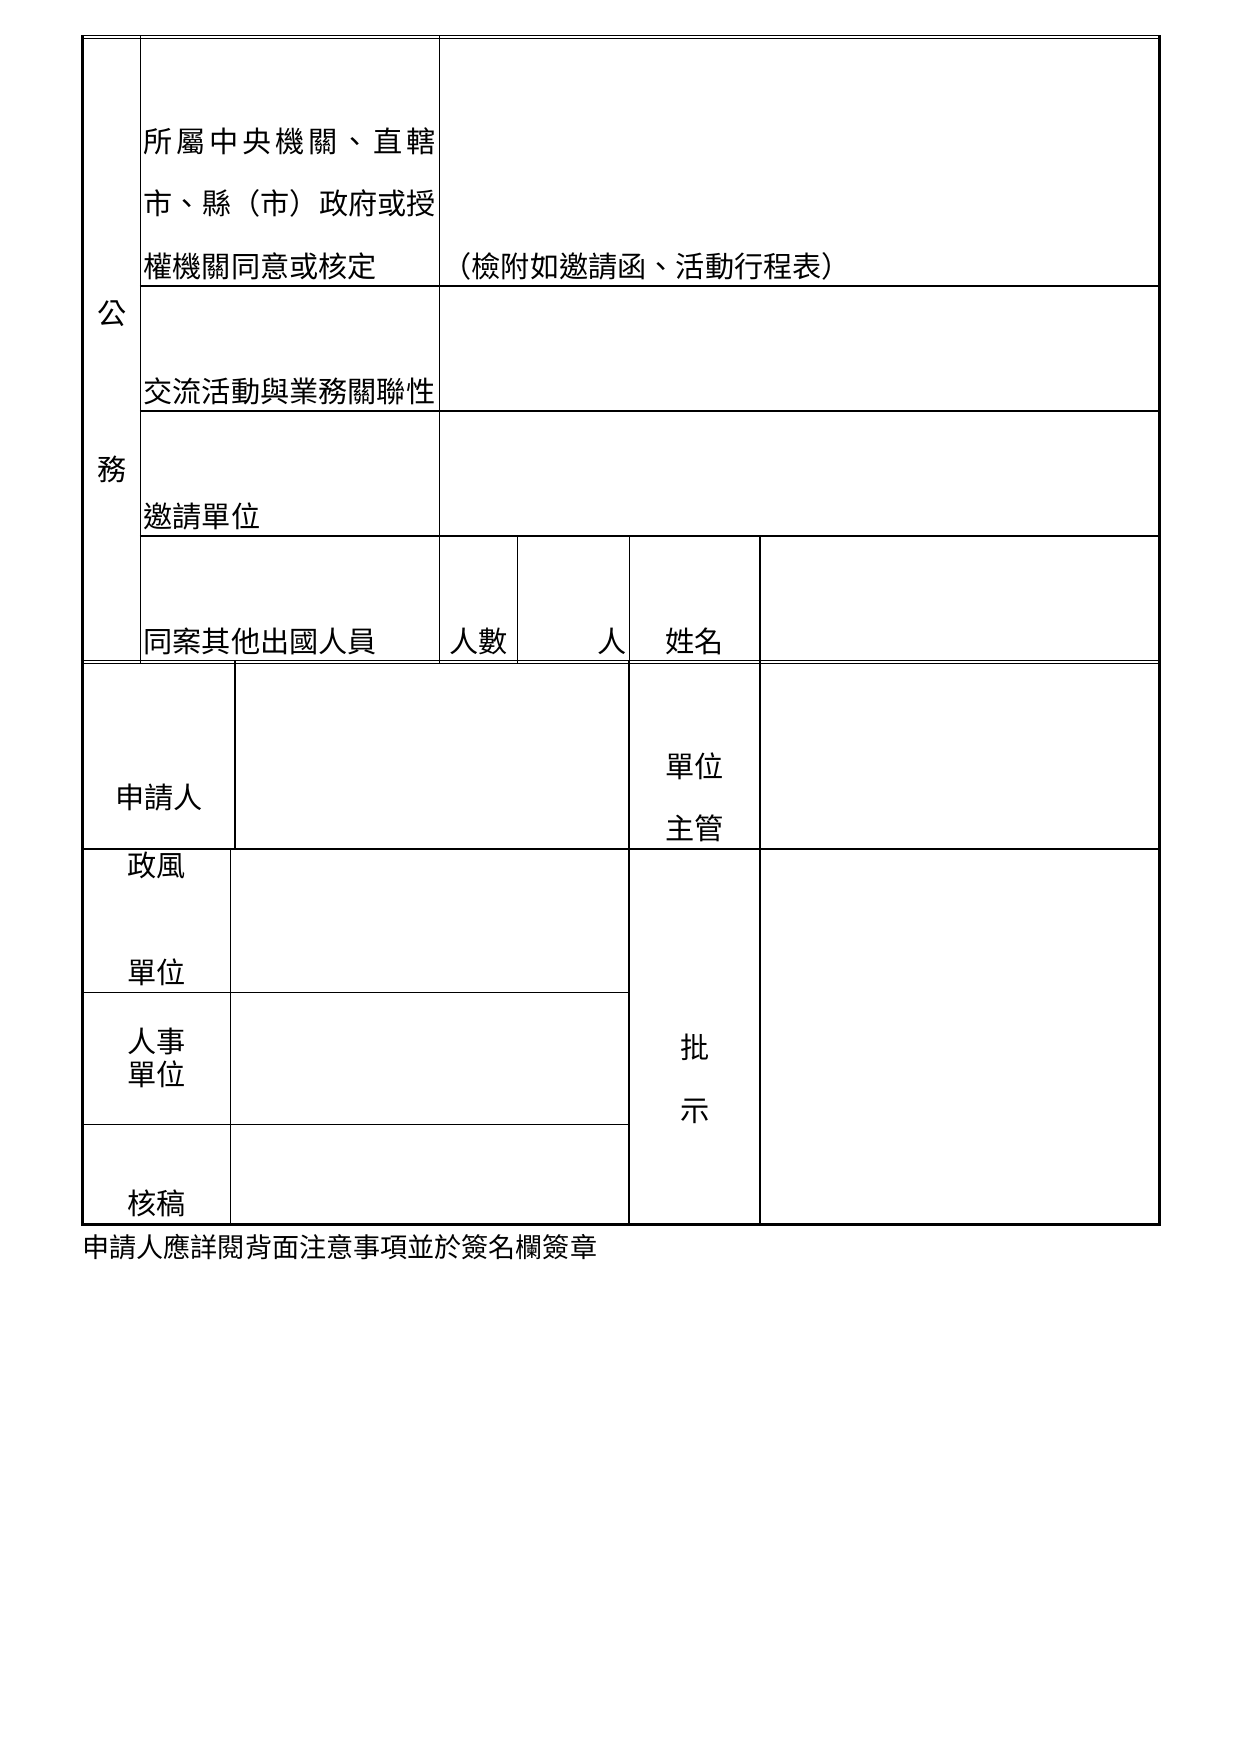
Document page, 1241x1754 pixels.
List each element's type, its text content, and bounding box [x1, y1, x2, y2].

table_cell [761, 850, 1158, 1223]
table_cell [761, 664, 1158, 848]
table_cell [761, 537, 1158, 660]
table_cell [236, 664, 628, 848]
table_cell [440, 412, 1158, 535]
table_cell 所屬中央機關、直轄市、縣（市）政府或授權機關同意或核定 [141, 39, 439, 285]
table_cell 人事 單位 [84, 993, 230, 1123]
table_cell 申請人 [84, 664, 234, 848]
table_cell [231, 850, 628, 991]
table_cell 交流活動與業務關聯性 [141, 287, 439, 410]
table_cell [231, 1125, 628, 1223]
table_cell [440, 287, 1158, 410]
table_cell 同案其他出國人員 [141, 537, 439, 660]
table_cell 姓名 [630, 537, 759, 660]
table_cell [231, 993, 628, 1123]
table_cell 批 示 [630, 850, 759, 1223]
table_cell 公 務 [84, 39, 140, 660]
table_cell 邀請單位 [141, 412, 439, 535]
table_cell 核稿 [84, 1125, 230, 1223]
text 申請人應詳閱背面注意事項並於簽名欄簽章 [42, 1226, 1200, 1265]
table_cell （檢附如邀請函、活動行程表） [440, 39, 1158, 285]
table_cell 人數 [440, 537, 517, 660]
table_cell 人 [518, 537, 629, 660]
table_cell 政風 單位 [84, 850, 230, 991]
table_cell 單位 主管 [630, 664, 759, 848]
